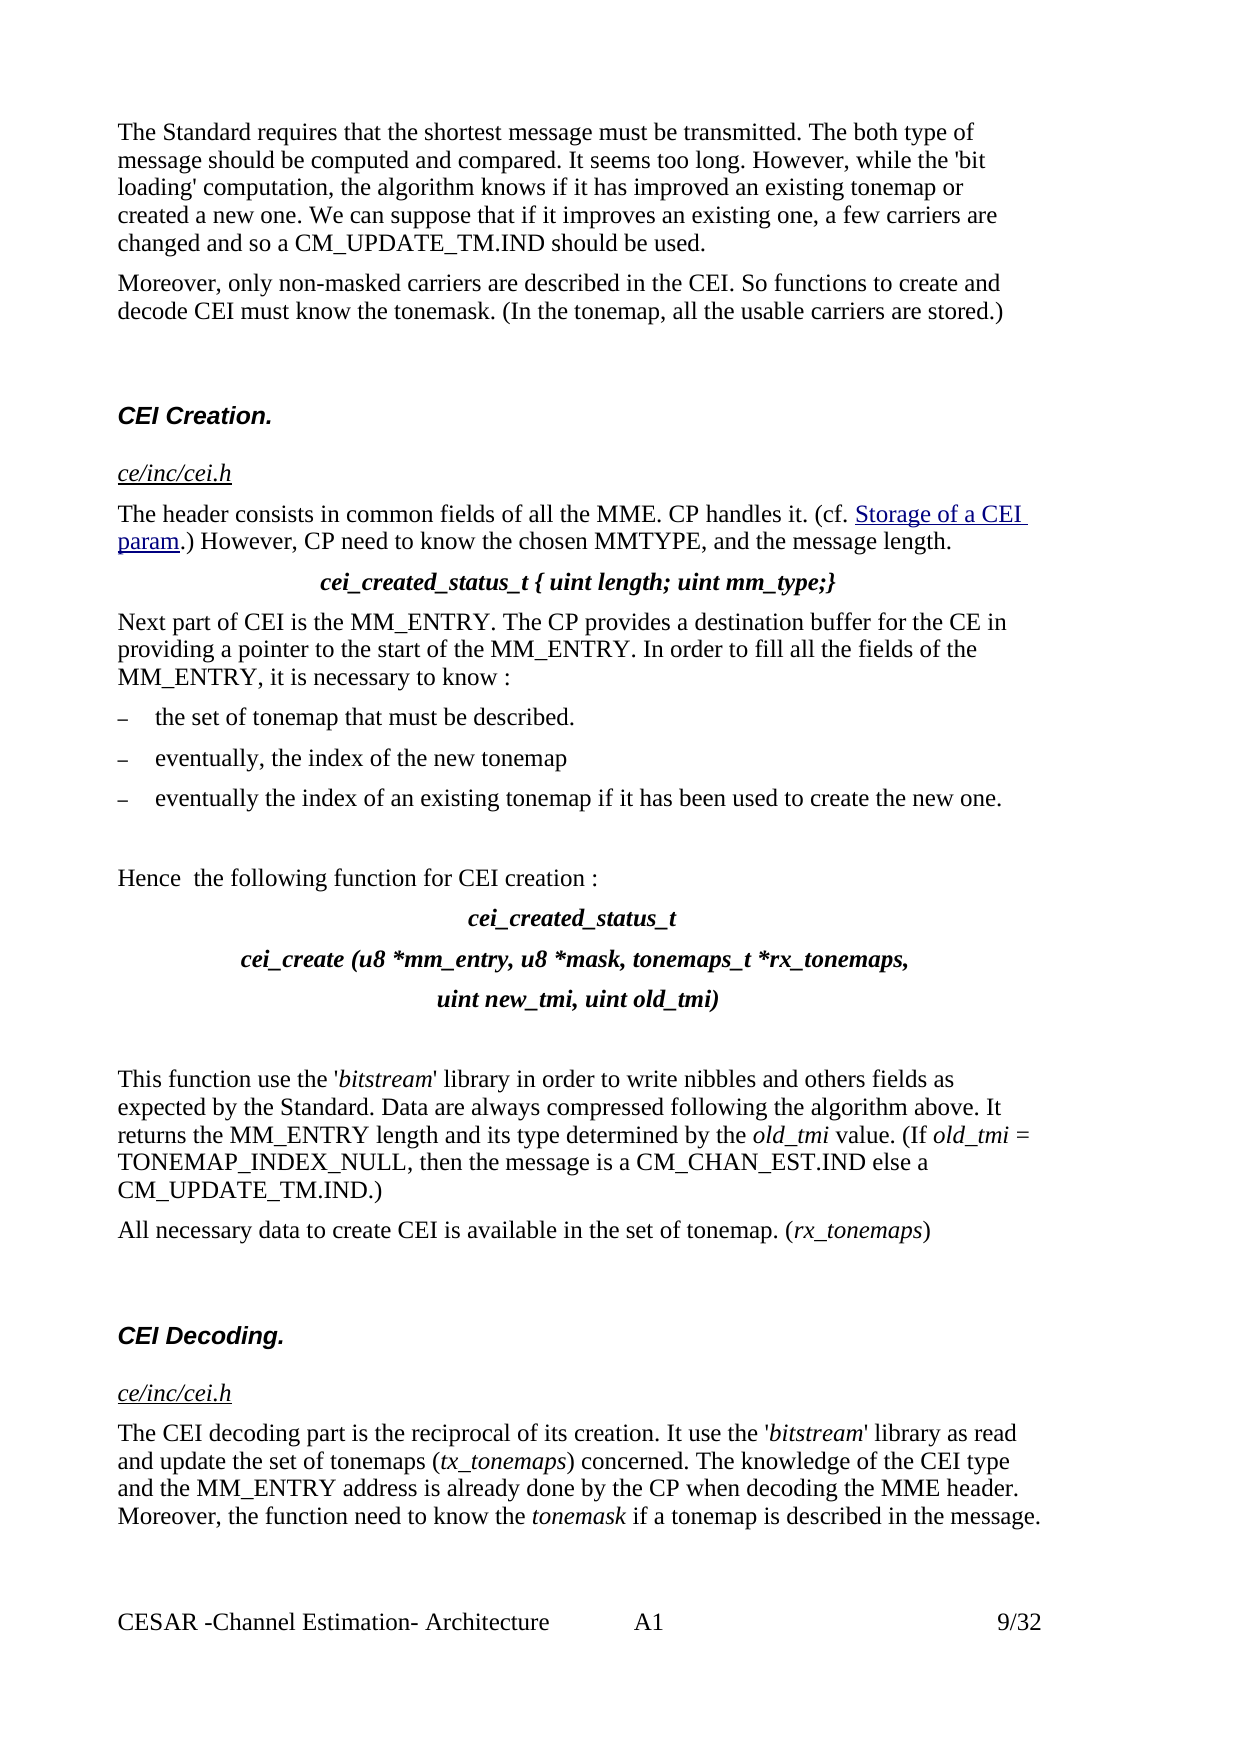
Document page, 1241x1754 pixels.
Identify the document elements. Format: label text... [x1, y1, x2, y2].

text Next part of CEI is the MM_ENTRY. The CP provides a destination buffer for the CE in providing a pointer to the start of the MM_ENTRY. In order to fill all the fields of the MM_ENTRY, it is necessary to know : [117, 608, 1041, 691]
list the set of tonemap that must be described. [117, 703, 1041, 731]
text Moreover, only non-masked carriers are described in the CEI. So functions to create and decode CEI must know the tonemask. (In the tonemap, all the usable carriers are stored.) [117, 269, 1041, 324]
text The Standard requires that the shortest message must be transmitted. The both type of message should be computed and compared. It seems too long. However, while the 'bit loading' computation, the algorithm knows if it has improved an existing tonemap or created a new one. We can suppose that if it improves an existing one, a few carriers are changed and so a CM_UPDATE_TM.IND should be used. [117, 118, 1041, 257]
text uint new_tmi, uint old_tmi) [117, 985, 1041, 1013]
text ce/inc/cei.h [117, 459, 1041, 487]
text ce/inc/cei.h [117, 1379, 1041, 1407]
text This function use the 'bitstream' library in order to write nibbles and others fields as expected by the Standard. Data are always compressed following the algorithm above. It returns the MM_ENTRY length and its type determined by the old_tmi value. (If old_tmi = TONEMAP_INDEX_NULL, then the message is a CM_CHAN_EST.IND else a CM_UPDATE_TM.IND.) [117, 1065, 1041, 1204]
subtitle CEI Decoding. [117, 1322, 1041, 1349]
list eventually, the index of the new tonemap [117, 744, 1041, 771]
text The CEI decoding part is the reciprocal of its creation. It use the 'bitstream' library as read and update the set of tonemaps (tx_tonemaps) concerned. The knowledge of the CEI type and the MM_ENTRY address is already done by the CP when decoding the MME header. Moreover, the function need to know the tonemask if a tonemap is described in the message. [117, 1419, 1041, 1530]
text cei_created_status_t { uint length; uint mm_type;} [117, 568, 1041, 595]
list eventually the index of an existing tonemap if it has been used to create the new one. [117, 784, 1041, 812]
text All necessary data to create CEI is available in the set of tonemap. (rx_tonemaps) [117, 1216, 1041, 1244]
text The header consists in common fields of all the MME. CP handles it. (cf. Storage of a CEI param.) However, CP need to know the chosen MMTYPE, and the message length. [117, 500, 1041, 555]
text cei_create (u8 *mm_entry, u8 *mask, tonemaps_t *rx_tonemaps, [117, 945, 1041, 972]
subtitle CEI Creation. [117, 402, 1041, 430]
text Hence the following function for CEI creation : [117, 864, 1041, 892]
text cei_created_status_t [117, 904, 1041, 932]
